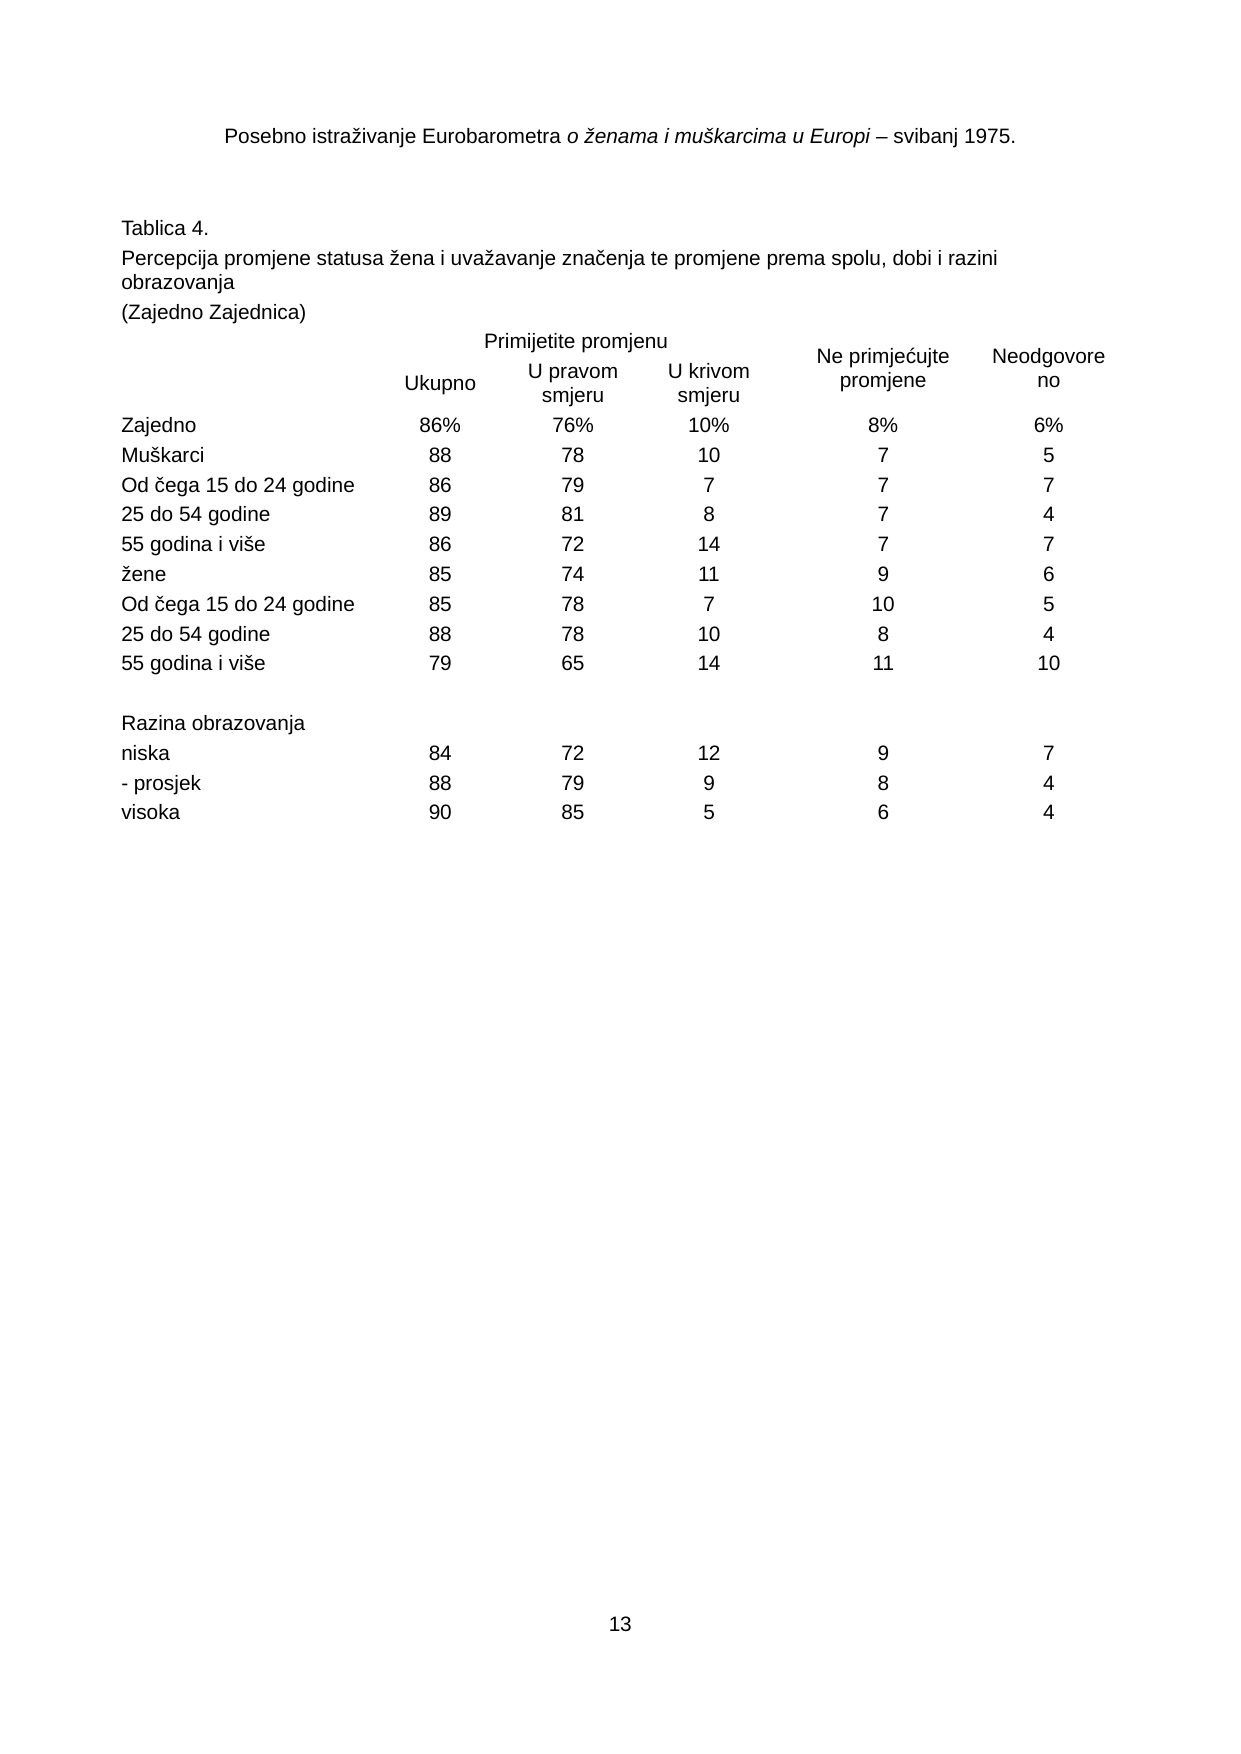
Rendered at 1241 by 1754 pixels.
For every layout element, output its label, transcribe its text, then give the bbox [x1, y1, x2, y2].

table_cell U pravom smjeru [507, 356, 638, 410]
table_cell 4 [987, 797, 1110, 827]
table_cell 88 [373, 619, 507, 648]
table_cell 79 [507, 768, 638, 797]
table_cell 55 godina i više [118, 648, 373, 678]
table_cell 7 [779, 470, 987, 499]
table_cell Razina obrazovanja [118, 708, 373, 738]
table_cell [779, 678, 987, 708]
table_cell 72 [507, 738, 638, 767]
table_cell 14 [639, 529, 779, 559]
table_cell 9 [639, 768, 779, 797]
table_cell 10 [987, 648, 1110, 678]
table_cell 5 [987, 440, 1110, 469]
table_cell 4 [987, 619, 1110, 648]
table_cell 78 [507, 589, 638, 618]
table_cell Percepcija promjene statusa žena i uvažavanje značenja te promjene prema spolu, dobi i razini obrazovanja [118, 243, 1110, 297]
table_cell 11 [639, 559, 779, 589]
table_cell 85 [373, 589, 507, 618]
table_cell 85 [507, 797, 638, 827]
table_cell 5 [639, 797, 779, 827]
table_cell niska [118, 738, 373, 767]
table_cell 74 [507, 559, 638, 589]
table_cell 78 [507, 619, 638, 648]
table_cell - prosjek [118, 768, 373, 797]
table_cell (Zajedno Zajednica) [118, 297, 1110, 326]
table_cell 85 [373, 559, 507, 589]
table_cell 88 [373, 440, 507, 469]
table_cell 10% [639, 410, 779, 440]
table_cell [639, 708, 779, 738]
table_cell 90 [373, 797, 507, 827]
table_cell [987, 708, 1110, 738]
table_cell 86% [373, 410, 507, 440]
table_cell 7 [639, 470, 779, 499]
table_cell 7 [639, 589, 779, 618]
table_cell 78 [507, 440, 638, 469]
table_cell žene [118, 559, 373, 589]
table_cell 8 [779, 619, 987, 648]
table_cell 25 do 54 godine [118, 619, 373, 648]
table_cell [118, 356, 373, 410]
table_cell Od čega 15 do 24 godine [118, 470, 373, 499]
table_cell 10 [639, 440, 779, 469]
table_cell 79 [507, 470, 638, 499]
table_cell 4 [987, 768, 1110, 797]
table_cell 79 [373, 648, 507, 678]
table_header Tablica 4. [118, 213, 1110, 243]
table_cell 12 [639, 738, 779, 767]
table_cell Muškarci [118, 440, 373, 469]
table_cell [639, 678, 779, 708]
table_cell 9 [779, 738, 987, 767]
table_cell 86 [373, 529, 507, 559]
table_cell Zajedno [118, 410, 373, 440]
table_cell 76% [507, 410, 638, 440]
table_cell 7 [779, 499, 987, 529]
table_cell 6 [779, 797, 987, 827]
table_cell 14 [639, 648, 779, 678]
table_cell 55 godina i više [118, 529, 373, 559]
table_cell 86 [373, 470, 507, 499]
table_cell 7 [987, 529, 1110, 559]
table_cell [507, 678, 638, 708]
table_cell 11 [779, 648, 987, 678]
table_cell [779, 708, 987, 738]
table_cell Ne primjećujte promjene [779, 326, 987, 410]
table_cell [373, 708, 507, 738]
table_cell 7 [987, 470, 1110, 499]
table_cell 8% [779, 410, 987, 440]
table_cell Neodgovoreno [987, 326, 1110, 410]
table_cell U krivom smjeru [639, 356, 779, 410]
table_cell 8 [639, 499, 779, 529]
table_cell [507, 708, 638, 738]
table_cell 10 [779, 589, 987, 618]
table_cell 88 [373, 768, 507, 797]
table_cell [118, 326, 373, 356]
table_cell 84 [373, 738, 507, 767]
table_cell Od čega 15 do 24 godine [118, 589, 373, 618]
table_cell 6% [987, 410, 1110, 440]
table_cell [118, 678, 373, 708]
table_cell 9 [779, 559, 987, 589]
table_cell Ukupno [373, 356, 507, 410]
table_cell 81 [507, 499, 638, 529]
table_cell 25 do 54 godine [118, 499, 373, 529]
table_cell 7 [779, 529, 987, 559]
table_cell 6 [987, 559, 1110, 589]
table_cell 65 [507, 648, 638, 678]
table_cell 72 [507, 529, 638, 559]
table_cell 7 [987, 738, 1110, 767]
table_cell 10 [639, 619, 779, 648]
table_cell 89 [373, 499, 507, 529]
table_cell Primijetite promjenu [373, 326, 779, 356]
table_cell visoka [118, 797, 373, 827]
table_cell [373, 678, 507, 708]
table_cell 8 [779, 768, 987, 797]
table_cell [987, 678, 1110, 708]
table_cell 5 [987, 589, 1110, 618]
table_cell 4 [987, 499, 1110, 529]
table_cell 7 [779, 440, 987, 469]
